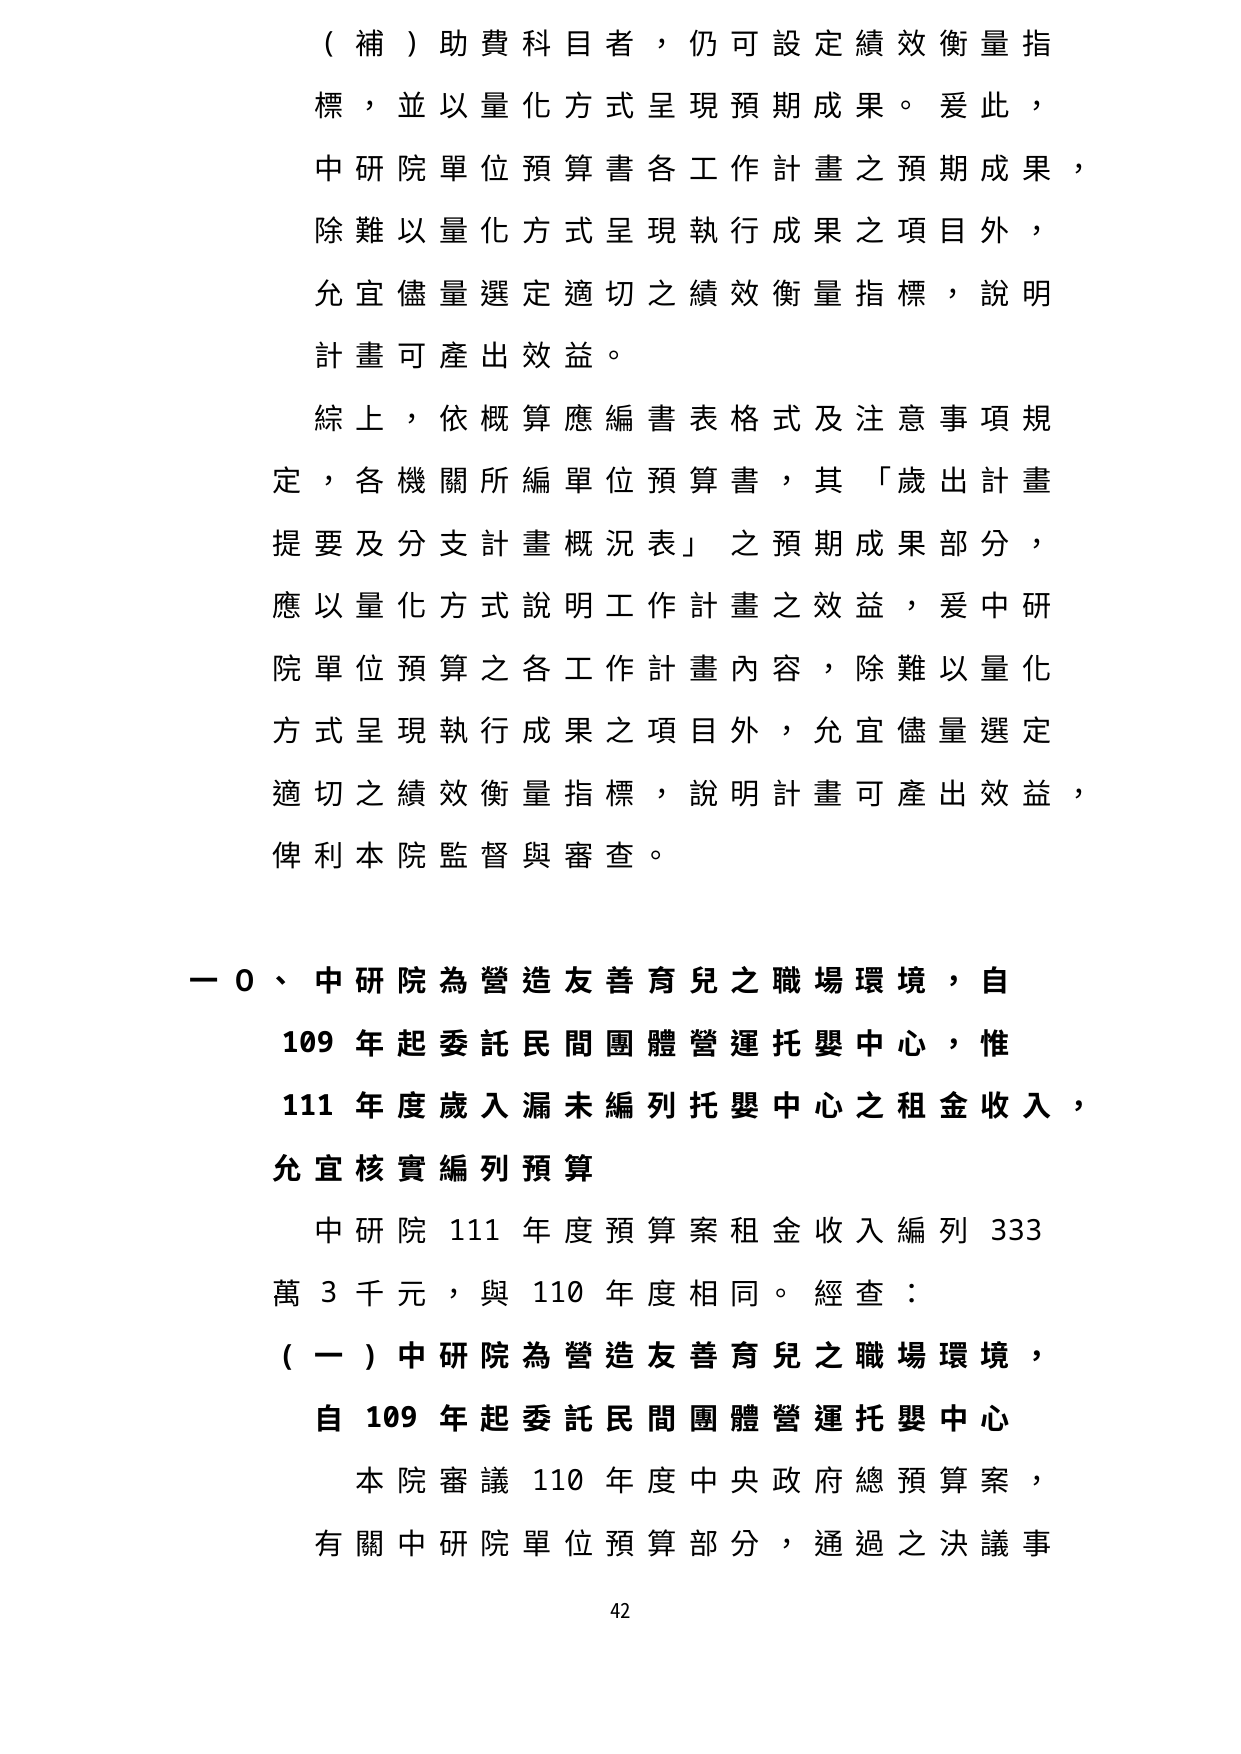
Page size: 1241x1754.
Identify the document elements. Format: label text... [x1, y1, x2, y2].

text 本院審議110年度中央政府總預算案，有關中研院單位預算部分，通過之決議事項第34項請其就友善女性學術工作者生涯、婚生規劃提出書面報告；中研院爰依據前揭決議，提出書面報告，其報告內容略以「三、另為營造友善育兒的職場環境，滿足同仁托育照護需求，本院現行已設有幼兒園，…，目前亦推動籌辦托嬰中心，預定委託財團法人台北市兒童及少年全方位發展協會營運，於年底完成托嬰中心立案及招生，…。」 [271, 1437, 1058, 1562]
text (一)中研院為營造友善育兒之職場環境，自109年起委託民間團體營運托嬰中心 [242, 1312, 1058, 1437]
text 綜上，依概算應編書表格式及注意事項規定，各機關所編單位預算書，其「歲出計畫提要及分支計畫概況表」之預期成果部分，應以量化方式說明工作計畫之效益，爰中研院單位預算之各工作計畫內容，除難以量化方式呈現執行成果之項目外，允宜儘量選定適切之績效衡量指標，說明計畫可產出效益，俾利本院監督與審查。 [242, 375, 1058, 875]
text 中研院為我國最高學術研究機關，部分計畫確實難以量化方式呈現執行成果，惟計畫性質屬於獎(補)助者，或編列獎(補)助費科目者，仍可設定績效衡量指標，並以量化方式呈現預期成果。爰此，中研院單位預算書各工作計畫之預期成果，除難以量化方式呈現執行成果之項目外，允宜儘量選定適切之績效衡量指標，說明計畫可產出效益。 [271, 0, 1058, 375]
text 一０、中研院為營造友善育兒之職場環境，自109年起委託民間團體營運托嬰中心，惟111年度歲入漏未編列托嬰中心之租金收入，允宜核實編列預算 [183, 937, 1058, 1187]
text 中研院111年度預算案租金收入編列333萬3千元，與110年度相同。經查： [242, 1187, 1058, 1312]
